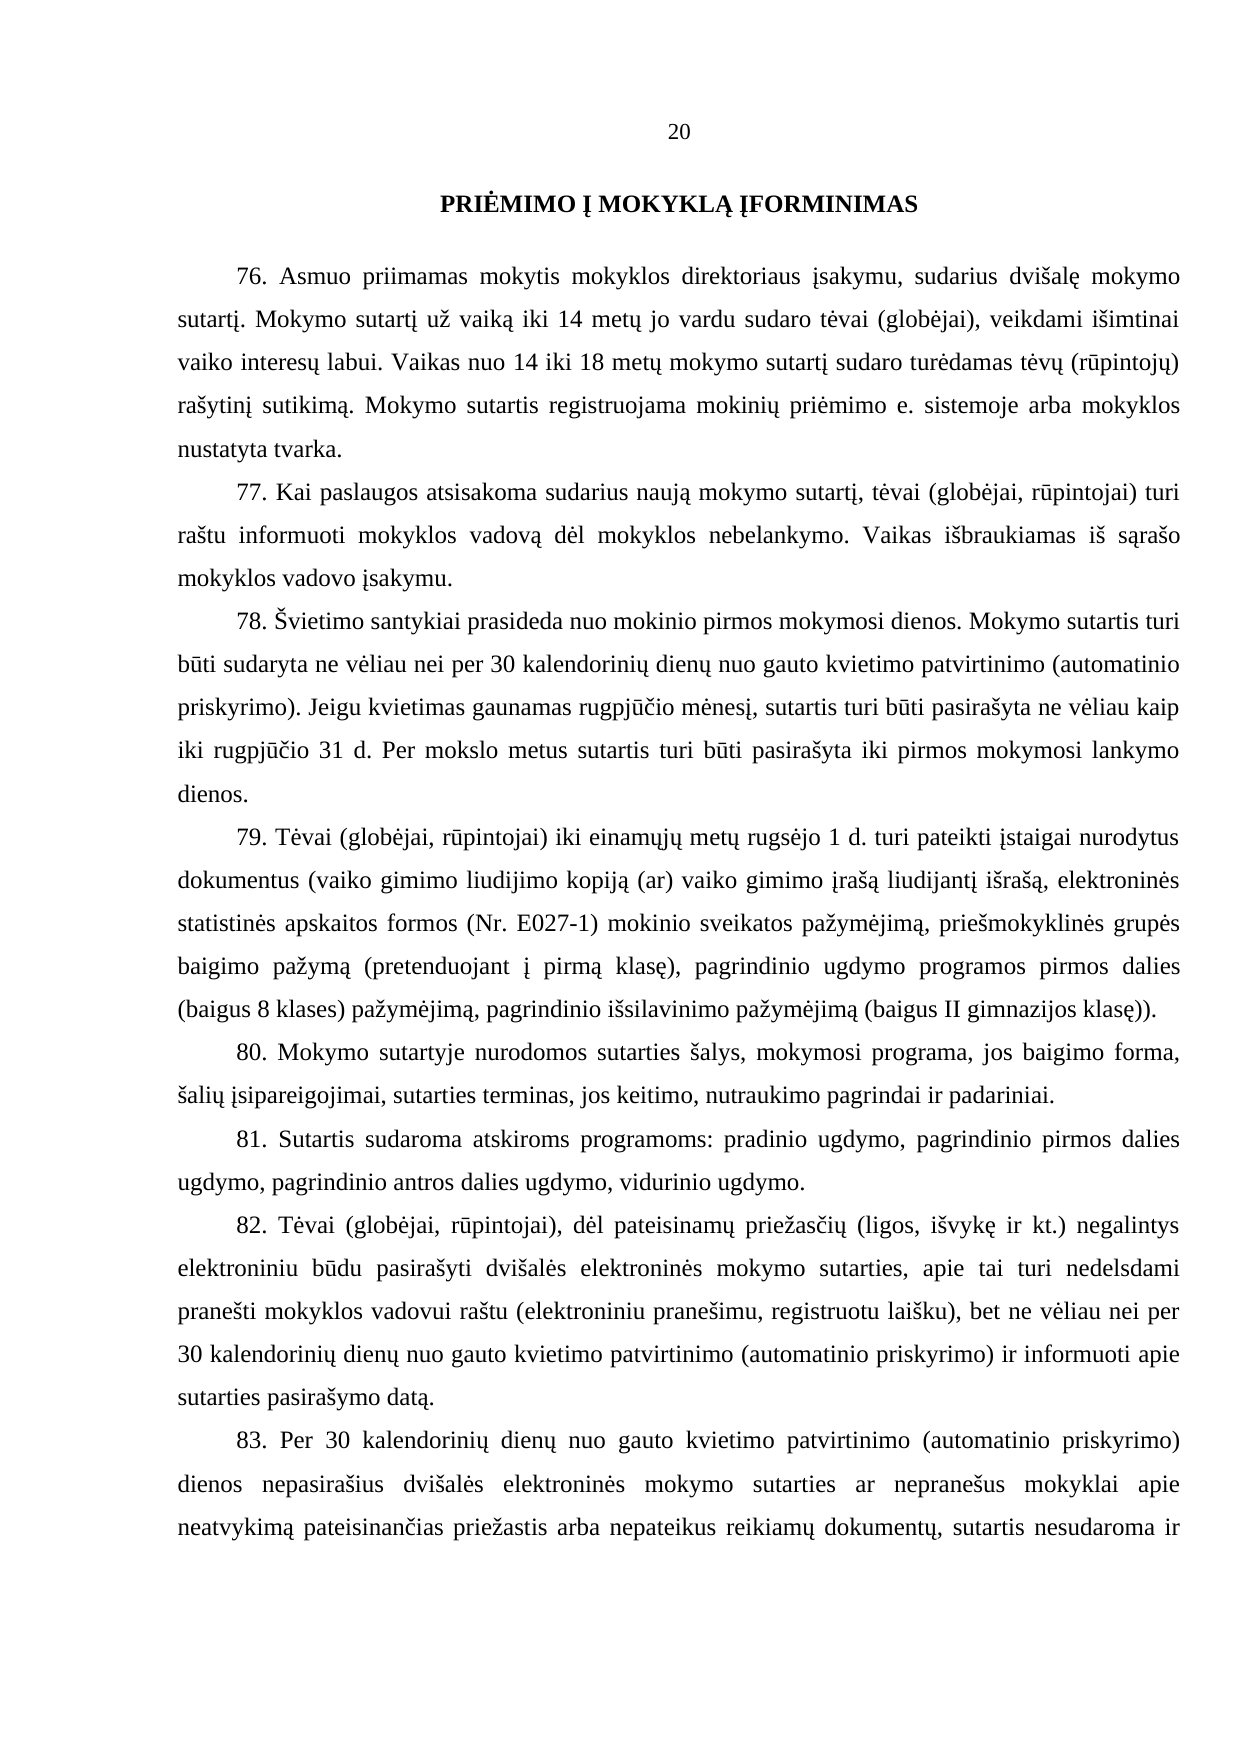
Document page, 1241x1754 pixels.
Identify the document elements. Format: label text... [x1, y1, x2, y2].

text 80. Mokymo sutartyje nurodomos sutarties šalys, mokymosi programa, jos baigimo forma, šalių įsipareigojimai, sutarties terminas, jos keitimo, nutraukimo pagrindai ir padariniai. [177, 1037, 1181, 1109]
text 82. Tėvai (globėjai, rūpintojai), dėl pateisinamų priežasčių (ligos, išvykę ir kt.) negalintys elektroniniu būdu pasirašyti dvišalės elektroninės mokymo sutarties, apie tai turi nedelsdami pranešti mokyklos vadovui raštu (elektroniniu pranešimu, registruotu laišku), bet ne vėliau nei per 30 kalendorinių dienų nuo gauto kvietimo patvirtinimo (automatinio priskyrimo) ir informuoti apie sutarties pasirašymo datą. [177, 1210, 1181, 1411]
text 77. Kai paslaugos atsisakoma sudarius naują mokymo sutartį, tėvai (globėjai, rūpintojai) turi raštu informuoti mokyklos vadovą dėl mokyklos nebelankymo. Vaikas išbraukiamas iš sąrašo mokyklos vadovo įsakymu. [177, 477, 1181, 592]
text 76. Asmuo priimamas mokytis mokyklos direktoriaus įsakymu, sudarius dvišalę mokymo sutartį. Mokymo sutartį už vaiką iki 14 metų jo vardu sudaro tėvai (globėjai), veikdami išimtinai vaiko interesų labui. Vaikas nuo 14 iki 18 metų mokymo sutartį sudaro turėdamas tėvų (rūpintojų) rašytinį sutikimą. Mokymo sutartis registruojama mokinių priėmimo e. sistemoje arba mokyklos nustatyta tvarka. [177, 261, 1181, 462]
text 79. Tėvai (globėjai, rūpintojai) iki einamųjų metų rugsėjo 1 d. turi pateikti įstaigai nurodytus dokumentus (vaiko gimimo liudijimo kopiją (ar) vaiko gimimo įrašą liudijantį išrašą, elektroninės statistinės apskaitos formos (Nr. E027-1) mokinio sveikatos pažymėjimą, priešmokyklinės grupės baigimo pažymą (pretenduojant į pirmą klasę), pagrindinio ugdymo programos pirmos dalies (baigus 8 klases) pažymėjimą, pagrindinio išsilavinimo pažymėjimą (baigus II gimnazijos klasę)). [177, 822, 1181, 1023]
text 78. Švietimo santykiai prasideda nuo mokinio pirmos mokymosi dienos. Mokymo sutartis turi būti sudaryta ne vėliau nei per 30 kalendorinių dienų nuo gauto kvietimo patvirtinimo (automatinio priskyrimo). Jeigu kvietimas gaunamas rugpjūčio mėnesį, sutartis turi būti pasirašyta ne vėliau kaip iki rugpjūčio 31 d. Per mokslo metus sutartis turi būti pasirašyta iki pirmos mokymosi lankymo dienos. [177, 606, 1181, 807]
text 81. Sutartis sudaroma atskiroms programoms: pradinio ugdymo, pagrindinio pirmos dalies ugdymo, pagrindinio antros dalies ugdymo, vidurinio ugdymo. [177, 1124, 1181, 1196]
text PRIĖMIMO Į MOKYKLĄ ĮFORMINIMAS [177, 189, 1181, 218]
text 83. Per 30 kalendorinių dienų nuo gauto kvietimo patvirtinimo (automatinio priskyrimo) dienos nepasirašius dvišalės elektroninės mokymo sutarties ar nepranešus mokyklai apie neatvykimą pateisinančias priežastis arba nepateikus reikiamų dokumentų, sutartis nesudaroma ir [177, 1426, 1181, 1541]
